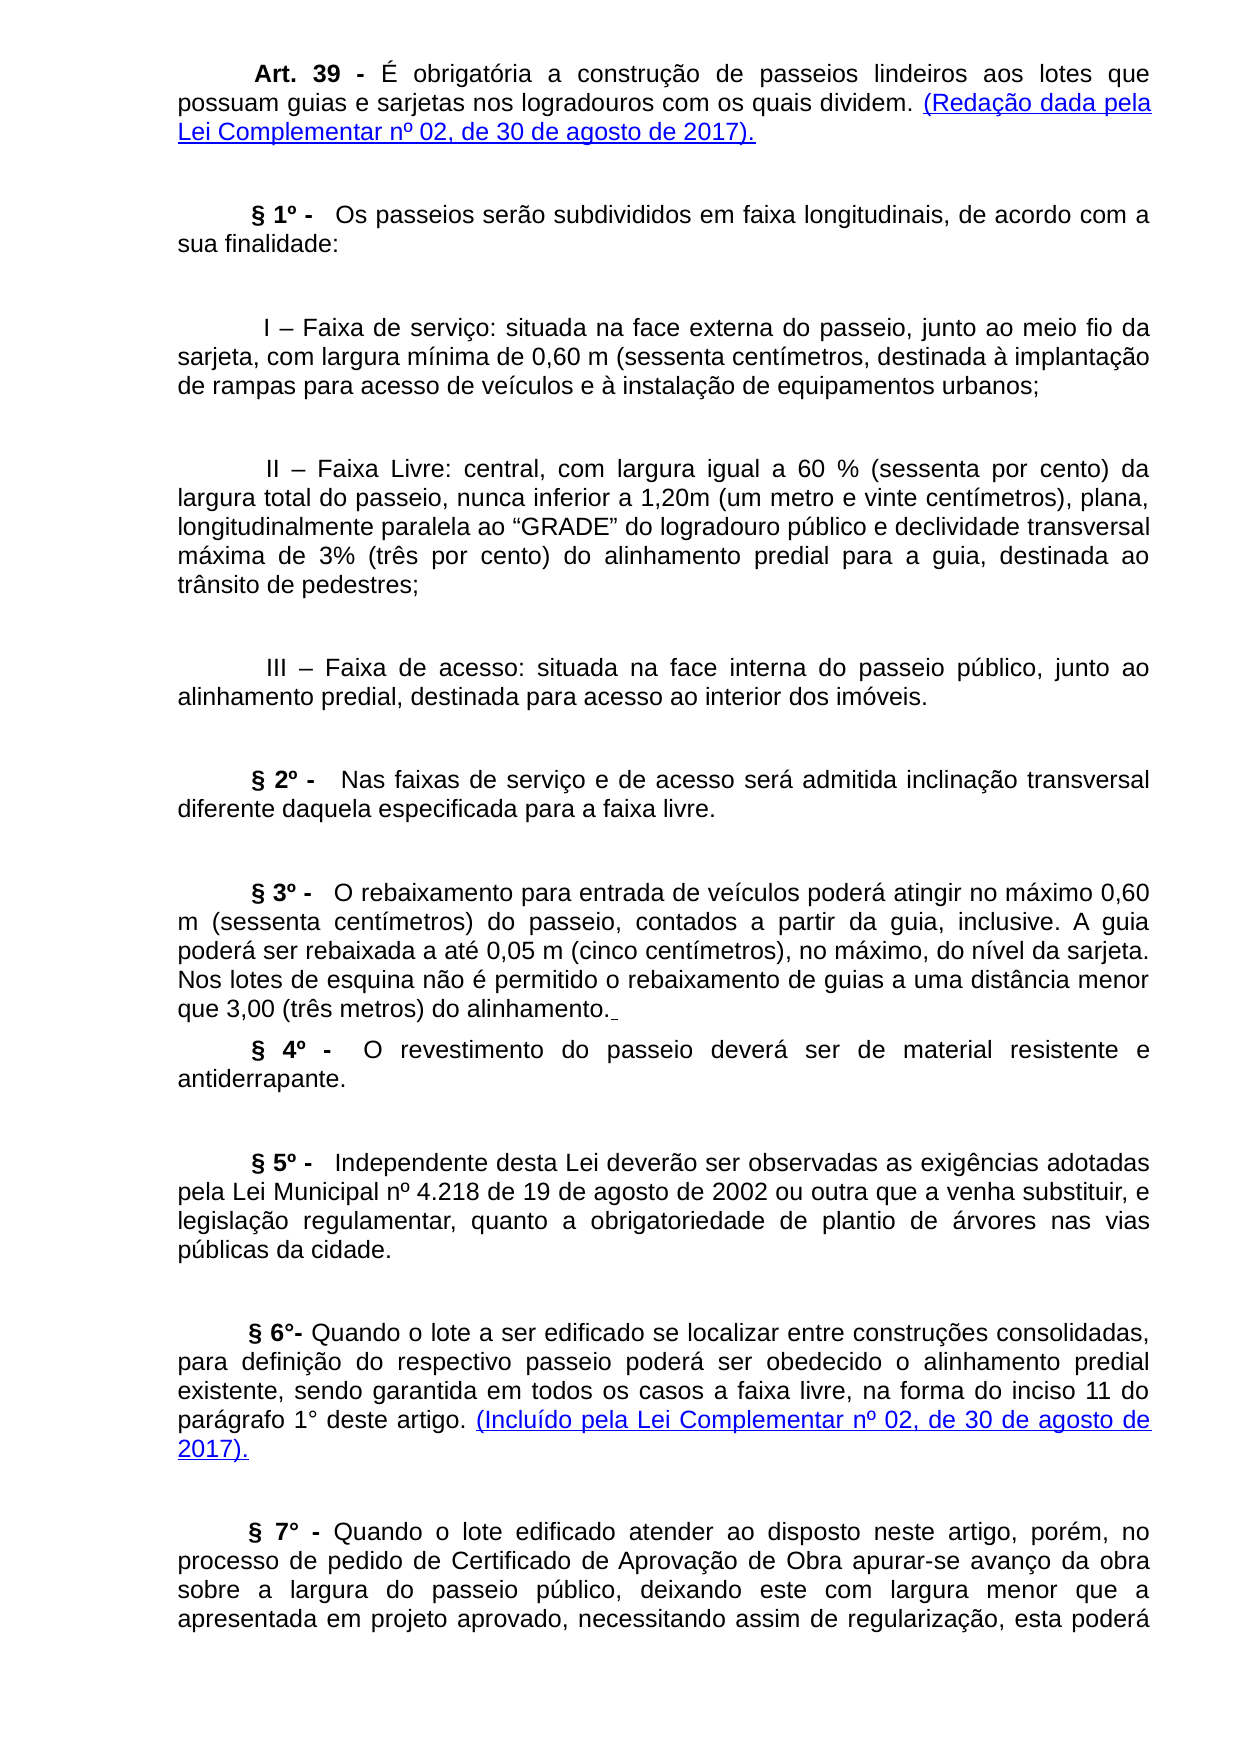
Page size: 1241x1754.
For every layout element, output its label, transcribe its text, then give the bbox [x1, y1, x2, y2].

text § 6°- Quando o lote a ser edificado se localizar entre construções consolidadas, para definição do respectivo passeio poderá ser obedecido o alinhamento predial existente, sendo garantida em todos os casos a faixa livre, na forma do inciso 11 do parágrafo 1° deste artigo. (Incluído pela Lei Complementar nº 02, de 30 de agosto de 2017). [177, 1318, 1152, 1463]
text § 2º - Nas faixas de serviço e de acesso será admitida inclinação transversal diferente daquela especificada para a faixa livre. [177, 765, 1152, 823]
text § 5º - Independente desta Lei deverão ser observadas as exigências adotadas pela Lei Municipal nº 4.218 de 19 de agosto de 2002 ou outra que a venha substituir, e legislação regulamentar, quanto a obrigatoriedade de plantio de árvores nas vias públicas da cidade. [177, 1147, 1152, 1264]
text Art. 39 - É obrigatória a construção de passeios lindeiros aos lotes que possuam guias e sarjetas nos logradouros com os quais dividem. (Redação dada pela Lei Complementar nº 02, de 30 de agosto de 2017). [177, 59, 1152, 146]
text II – Faixa Livre: central, com largura igual a 60 % (sessenta por cento) da largura total do passeio, nunca inferior a 1,20m (um metro e vinte centímetros), plana, longitudinalmente paralela ao “GRADE” do logradouro público e declividade transversal máxima de 3% (três por cento) do alinhamento predial para a guia, destinada ao trânsito de pedestres; [177, 454, 1152, 599]
text § 1º - Os passeios serão subdivididos em faixa longitudinais, de acordo com a sua finalidade: [177, 200, 1152, 258]
text § 7° - Quando o lote edificado atender ao disposto neste artigo, porém, no processo de pedido de Certificado de Aprovação de Obra apurar-se avanço da obra sobre a largura do passeio público, deixando este com largura menor que a apresentada em projeto aprovado, necessitando assim de regularização, esta poderá [177, 1517, 1152, 1633]
text I – Faixa de serviço: situada na face externa do passeio, junto ao meio fio da sarjeta, com largura mínima de 0,60 m (sessenta centímetros, destinada à implantação de rampas para acesso de veículos e à instalação de equipamentos urbanos; [177, 312, 1152, 400]
text III – Faixa de acesso: situada na face interna do passeio público, junto ao alinhamento predial, destinada para acesso ao interior dos imóveis. [177, 653, 1152, 711]
text § 4º - O revestimento do passeio deverá ser de material resistente e antiderrapante. [177, 1035, 1152, 1093]
text § 3º - O rebaixamento para entrada de veículos poderá atingir no máximo 0,60 m (sessenta centímetros) do passeio, contados a partir da guia, inclusive. A guia poderá ser rebaixada a até 0,05 m (cinco centímetros), no máximo, do nível da sarjeta. Nos lotes de esquina não é permitido o rebaixamento de guias a uma distância menor que 3,00 (três metros) do alinhamento. [177, 877, 1152, 1023]
